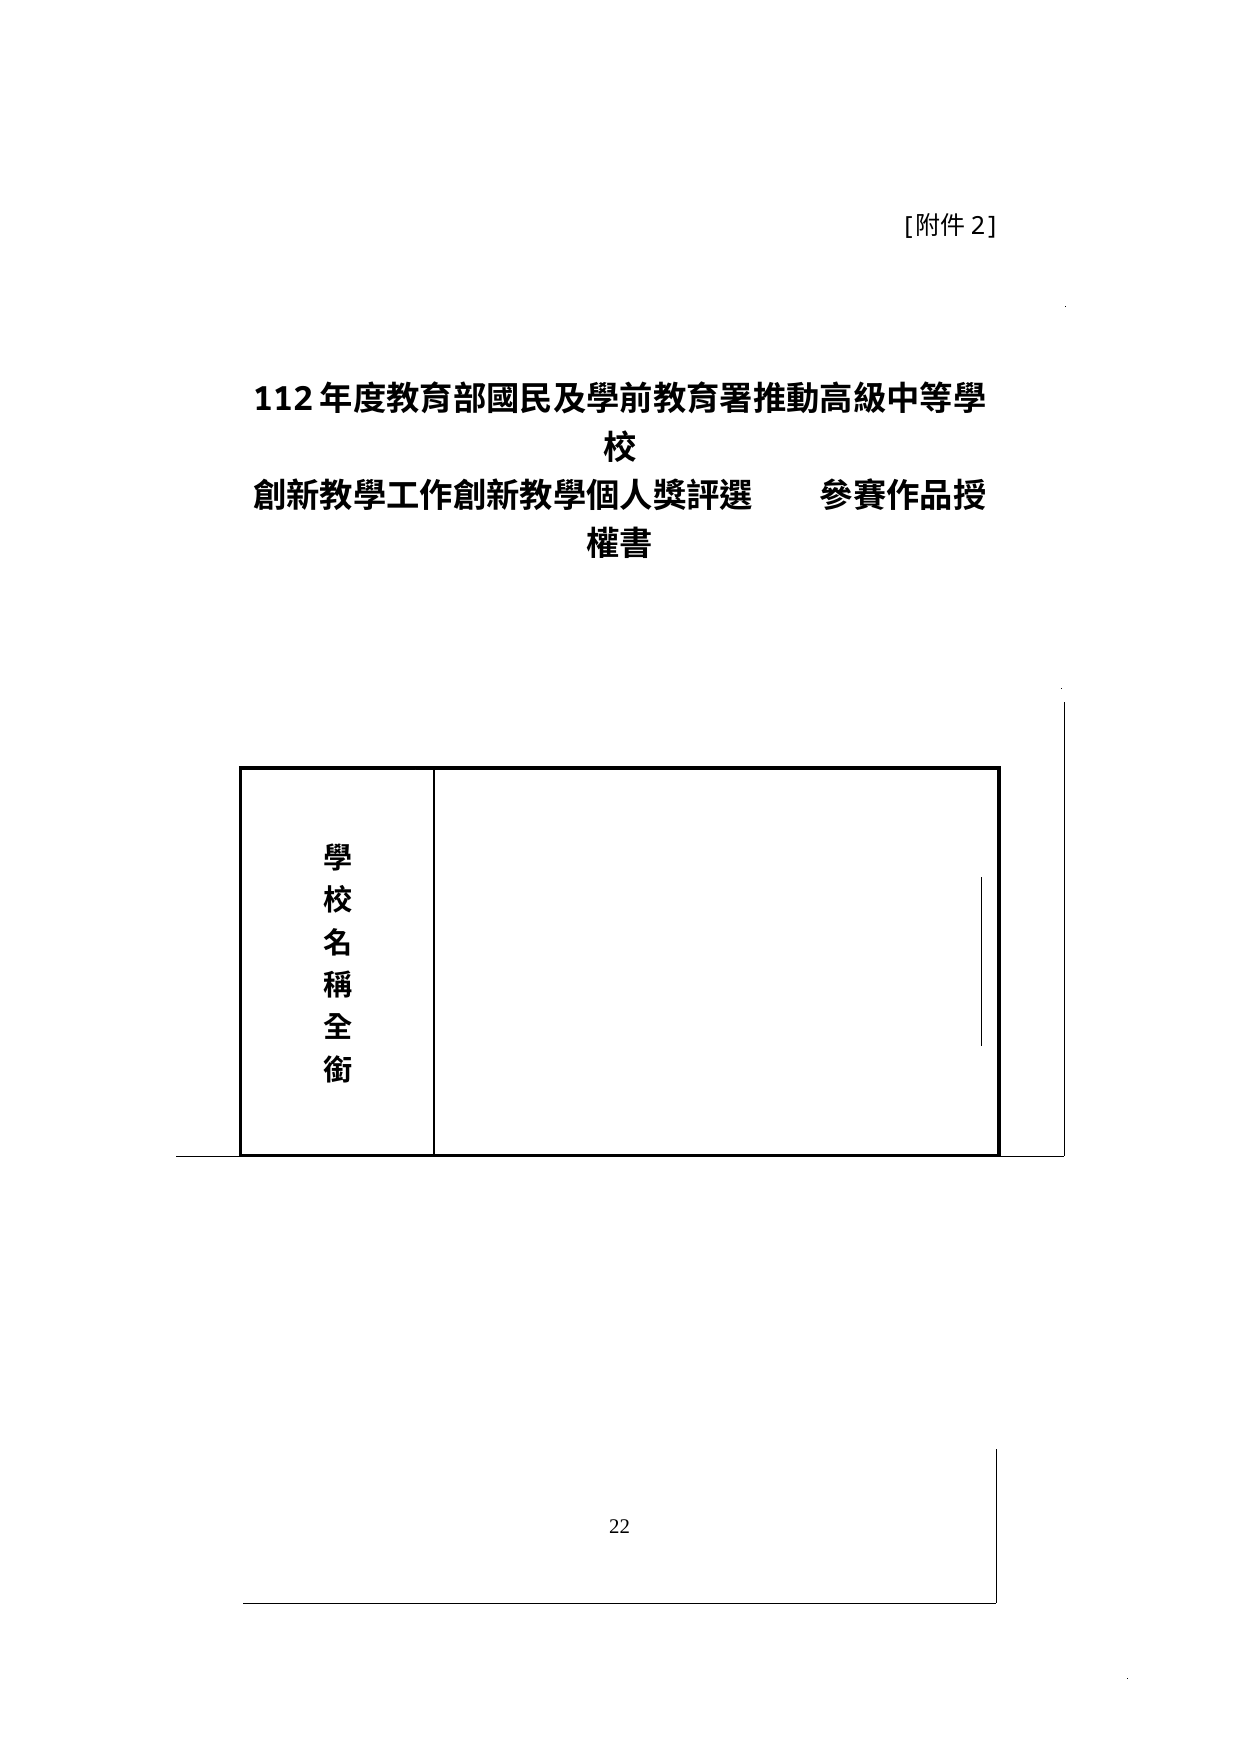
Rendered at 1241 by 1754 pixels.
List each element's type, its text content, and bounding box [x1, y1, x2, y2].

text [附件2] [179, 141, 1065, 306]
table_header [242, 770, 258, 1154]
text 112年度教育部國民及學前教育署推動高級中等學校 [179, 308, 1061, 404]
text 創新教學工作創新教學個人獎評選 參賽作品授權書 [179, 404, 1061, 565]
table_header 學校名稱全銜 [259, 771, 415, 1153]
table_header [435, 770, 997, 1154]
table_header [416, 770, 433, 1154]
